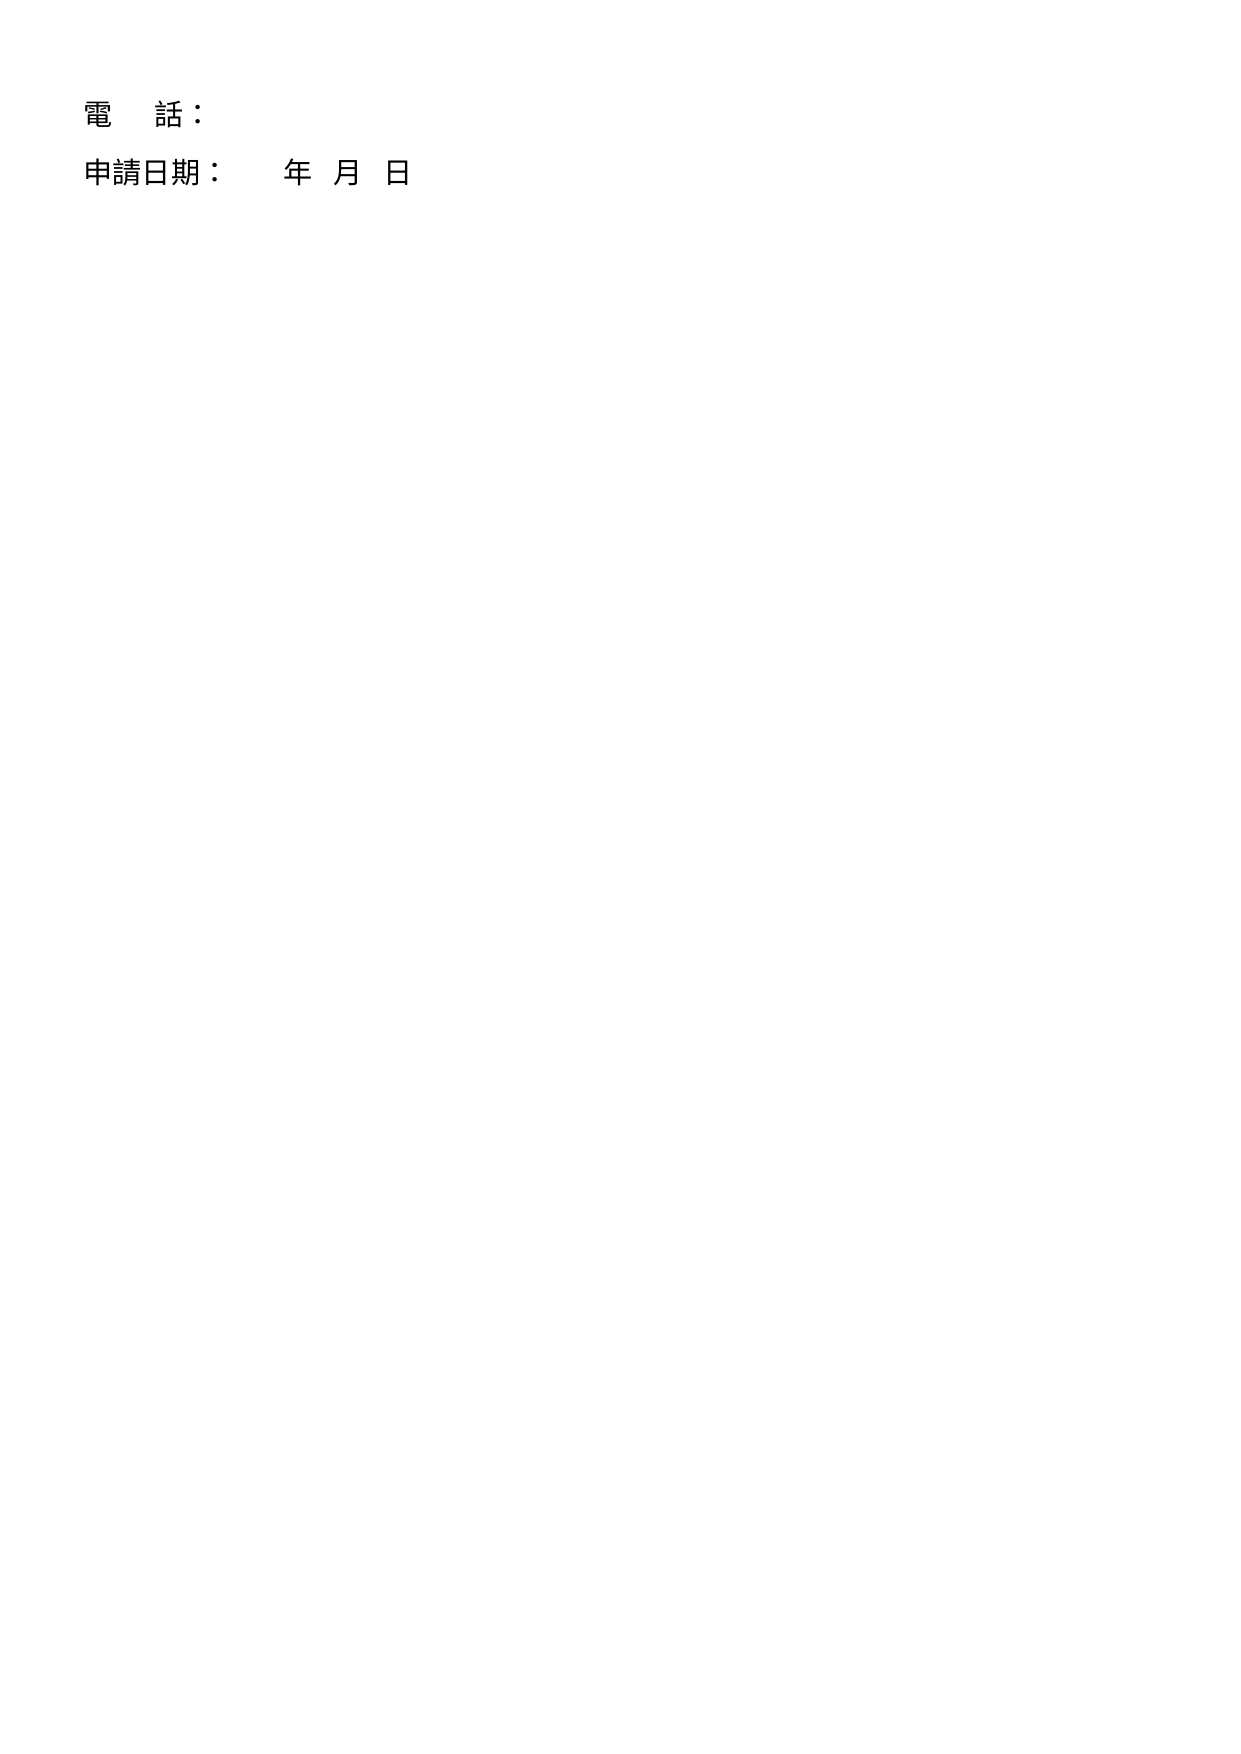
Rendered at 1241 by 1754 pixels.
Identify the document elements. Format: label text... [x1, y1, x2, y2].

text 申請日期： 年 月 日 [83, 147, 1156, 193]
text 電 話： [83, 89, 1156, 134]
